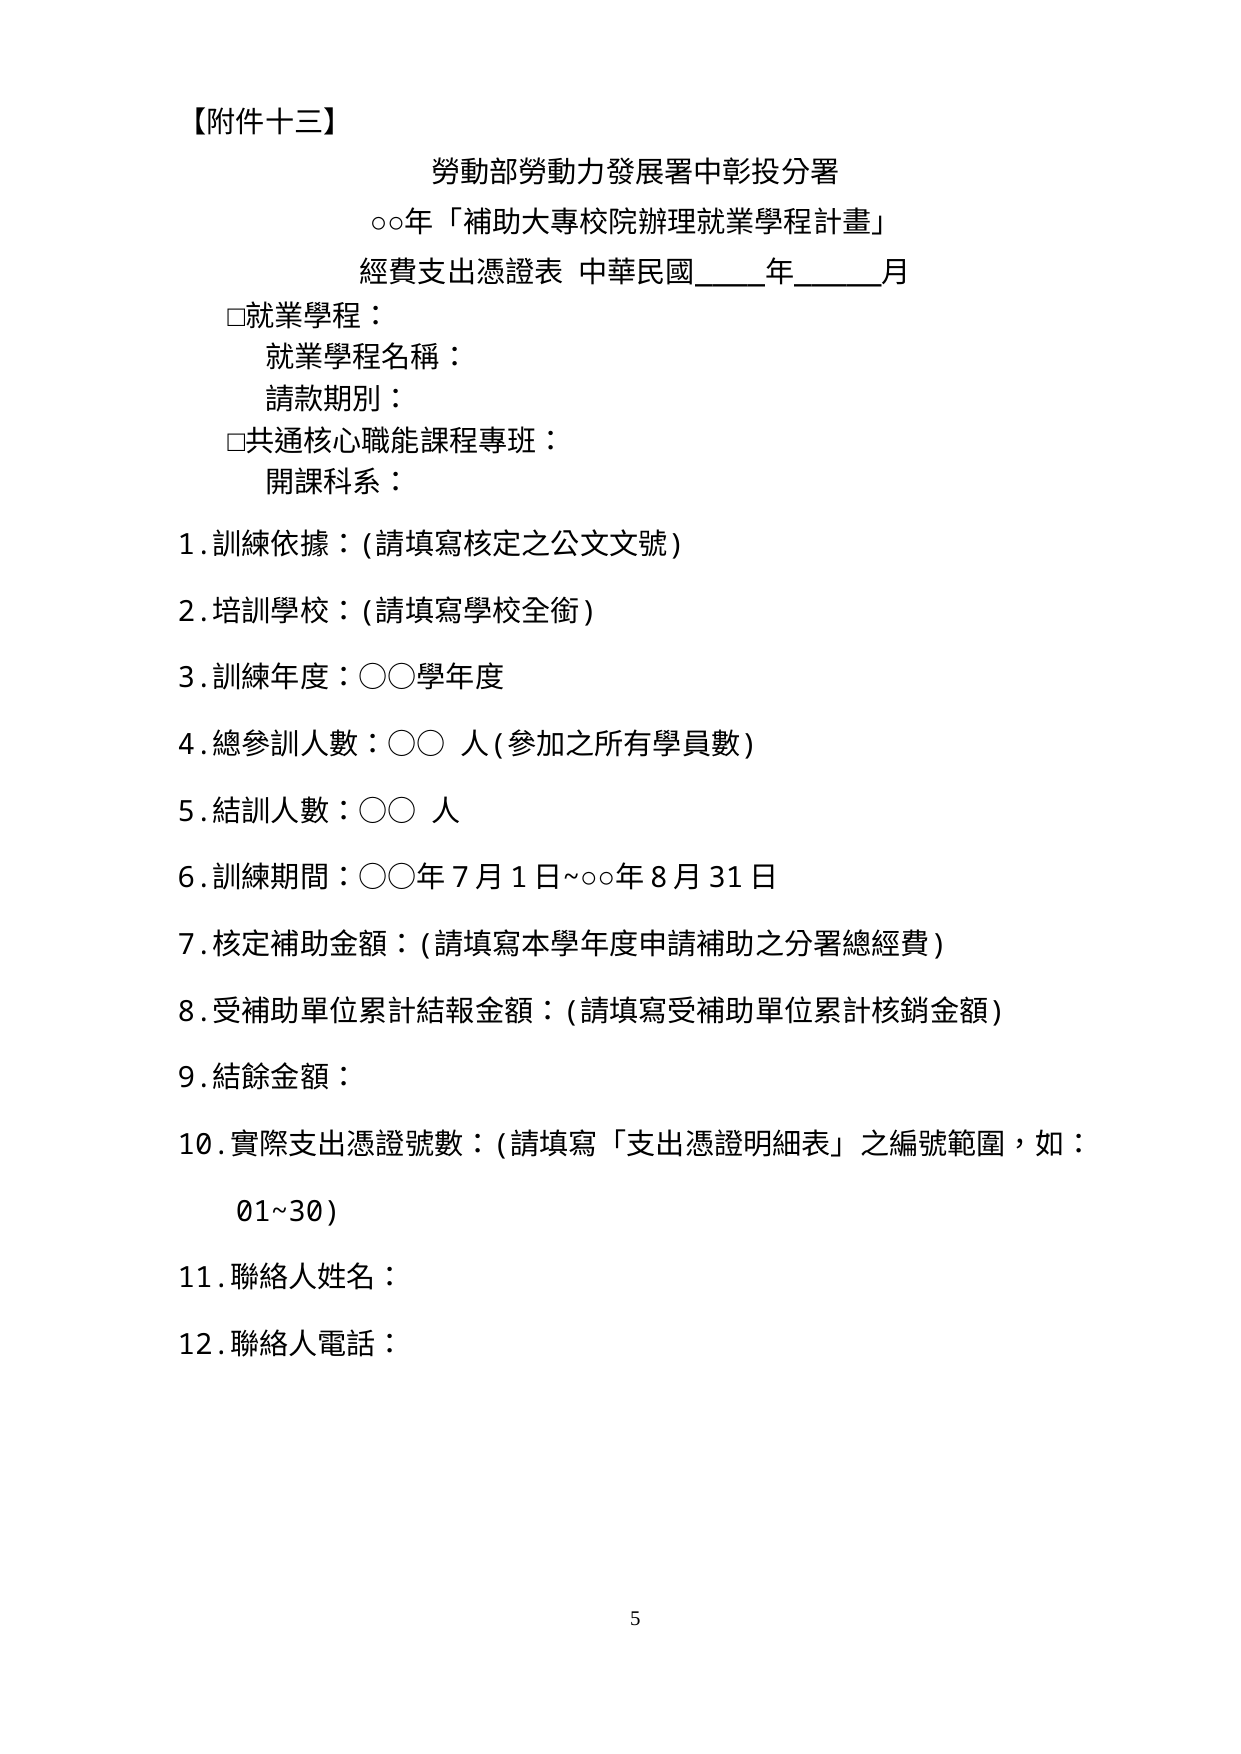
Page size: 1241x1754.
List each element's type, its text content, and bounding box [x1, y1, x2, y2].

text 4.總參訓人數：○○ 人(參加之所有學員數) [177, 701, 1092, 768]
text □共通核心職能課程專班： [227, 418, 1213, 459]
text 7.核定補助金額：(請填寫本學年度申請補助之分署總經費) [177, 901, 1092, 968]
text 3.訓練年度：○○學年度 [177, 634, 1092, 701]
text 1.訓練依據：(請填寫核定之公文文號) [177, 501, 1092, 568]
text 12.聯絡人電話： [177, 1301, 1092, 1368]
text 6.訓練期間：○○年7月1日~○○年8月31日 [177, 834, 1092, 901]
text 9.結餘金額： [177, 1034, 1092, 1101]
text ○○年「補助大專校院辦理就業學程計畫」 [177, 193, 1092, 243]
text 請款期別： [265, 376, 1092, 418]
text 開課科系： [265, 459, 1092, 501]
text 就業學程名稱： [265, 334, 1092, 376]
text 10.實際支出憑證號數：(請填寫「支出憑證明細表」之編號範圍，如：01~30) [177, 1101, 1092, 1234]
text 5.結訓人數：○○ 人 [177, 768, 1092, 834]
text 【附件十三】 [177, 89, 1157, 143]
text □就業學程： [227, 293, 1213, 334]
text 8.受補助單位累計結報金額：(請填寫受補助單位累計核銷金額) [177, 968, 1092, 1034]
text 2.培訓學校：(請填寫學校全銜) [177, 568, 1092, 634]
text 經費支出憑證表 中華民國____年_____月 [177, 243, 1092, 293]
text 勞動部勞動力發展署中彰投分署 [177, 143, 1092, 193]
text 11.聯絡人姓名： [177, 1234, 1092, 1301]
